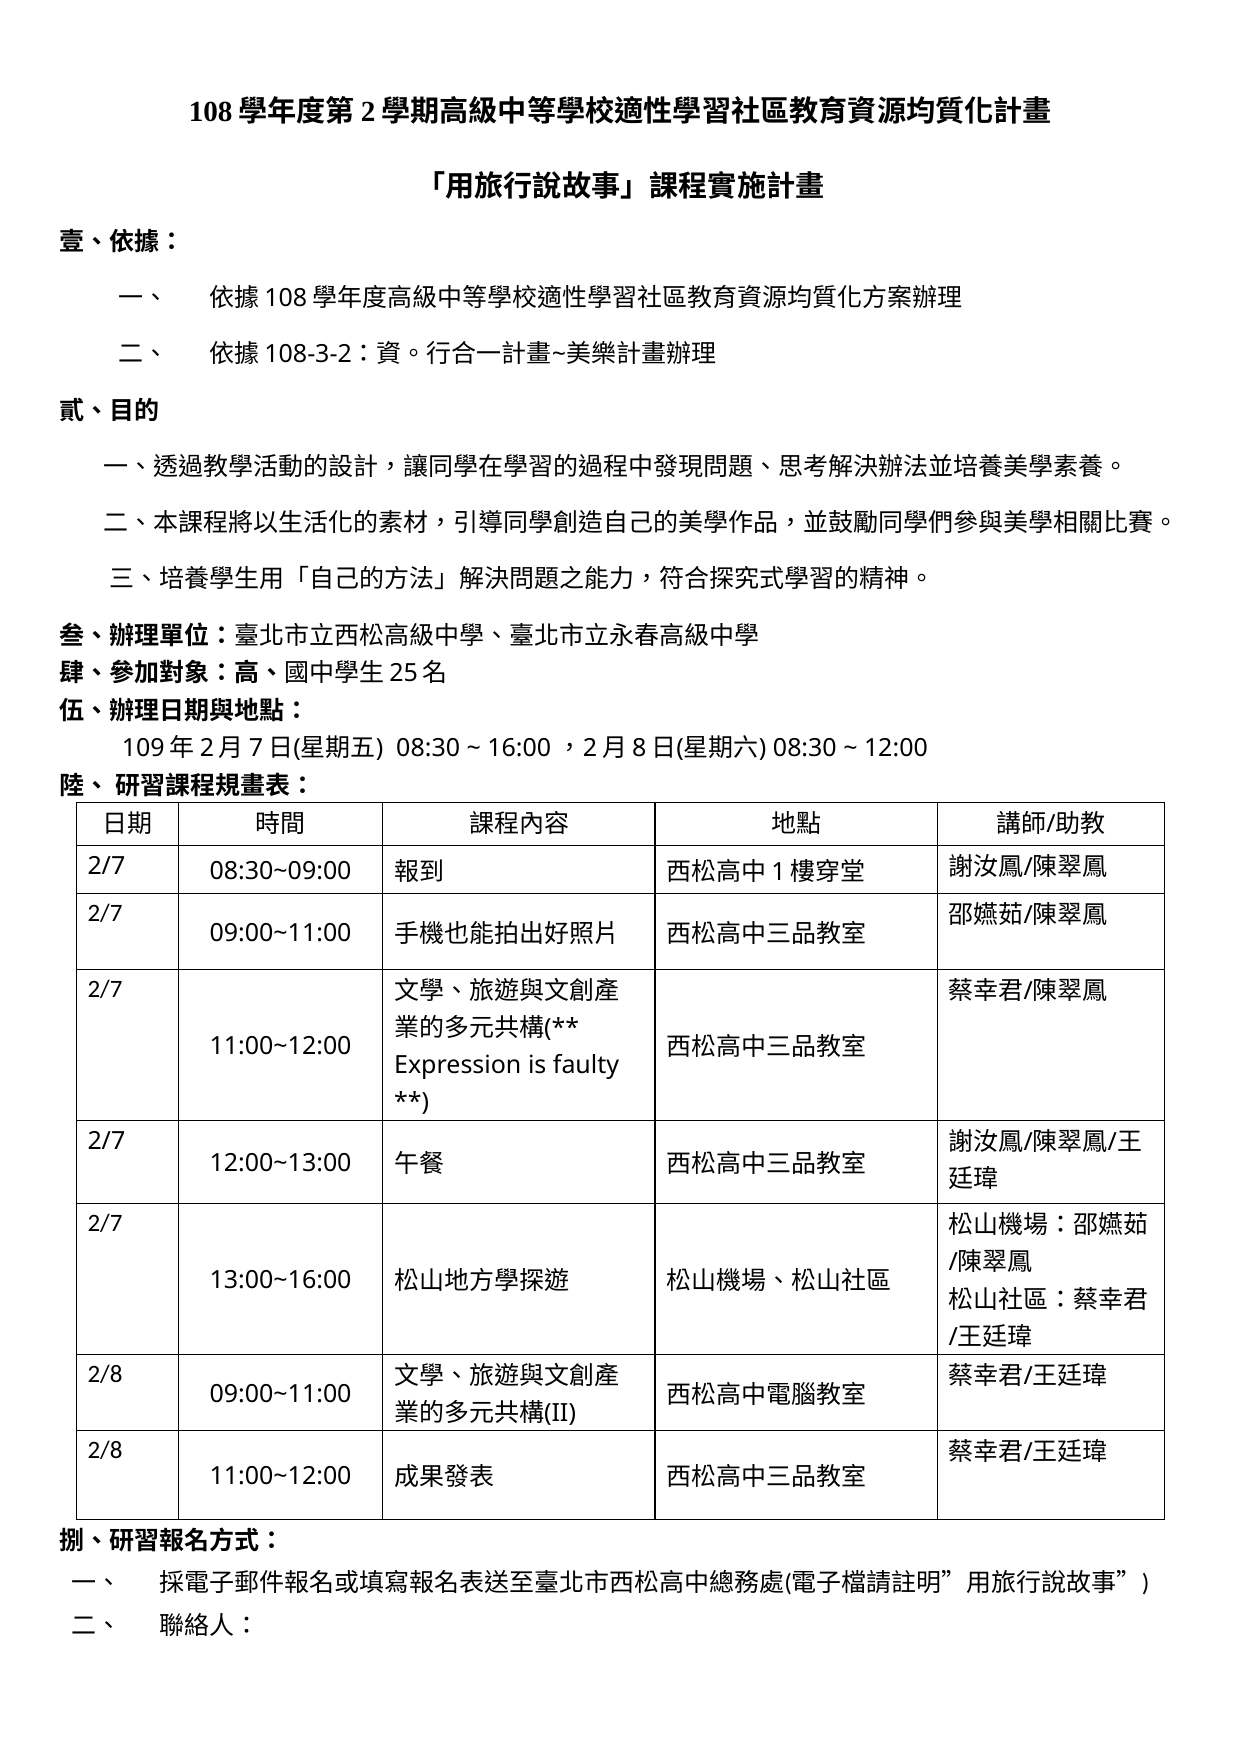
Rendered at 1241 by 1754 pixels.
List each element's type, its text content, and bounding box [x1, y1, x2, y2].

table_cell 西松高中三品教室 [656, 1121, 937, 1203]
table_header 日期 [77, 803, 178, 845]
text 陸、 研習課程規畫表： [59, 764, 1181, 802]
table_header 課程內容 [383, 803, 654, 845]
text 「用旅行說故事」課程實施計畫 [59, 146, 1181, 221]
text 三、培養學生用「自己的方法」解決問題之能力，符合探究式學習的精神。 [59, 558, 1181, 596]
table_cell 2/7 [77, 894, 178, 969]
table_header 講師/助教 [938, 803, 1164, 845]
table_cell 松山地方學探遊 [383, 1204, 654, 1354]
table_cell 2/8 [77, 1431, 178, 1518]
table_cell 西松高中1樓穿堂 [656, 846, 937, 893]
table_cell 邵嬿茹/陳翠鳳 [938, 894, 1164, 969]
table_cell 2/7 [77, 970, 178, 1120]
table_cell 西松高中三品教室 [656, 970, 937, 1120]
table_cell 09:00~11:00 [179, 1355, 382, 1430]
list 依據108-3-2：資。行合一計畫~美樂計畫辦理 [118, 333, 1181, 371]
table_cell 11:00~12:00 [179, 970, 382, 1120]
table_cell 文學、旅遊與文創產業的多元共構(I) [383, 970, 654, 1120]
text 叁、辦理單位：臺北市立西松高級中學、臺北市立永春高級中學 [59, 614, 1181, 652]
table_cell 08:30~09:00 [179, 846, 382, 893]
table_cell 西松高中三品教室 [656, 1431, 937, 1518]
table_cell 松山機場、松山社區 [656, 1204, 937, 1354]
list 依據108學年度高級中等學校適性學習社區教育資源均質化方案辦理 [118, 277, 1181, 314]
table_cell 2/7 [77, 1121, 178, 1203]
text 壹、依據： [59, 221, 1181, 258]
table_cell 松山機場：邵嬿茹/陳翠鳳 松山社區：蔡幸君/王廷瑋 [938, 1204, 1164, 1354]
table_cell 謝汝鳳/陳翠鳳 [938, 846, 1164, 893]
text 一、透過教學活動的設計，讓同學在學習的過程中發現問題、思考解決辦法並培養美學素養。 [103, 446, 1181, 483]
table_cell 文學、旅遊與文創產業的多元共構(II) [383, 1355, 654, 1430]
table_cell 2/8 [77, 1355, 178, 1430]
table_cell 蔡幸君/王廷瑋 [938, 1355, 1164, 1430]
table_cell 午餐 [383, 1121, 654, 1203]
list 聯絡人： [72, 1605, 1181, 1642]
table_cell 09:00~11:00 [179, 894, 382, 969]
text 貳、目的 [59, 389, 1181, 427]
list 採電子郵件報名或填寫報名表送至臺北市西松高中總務處(電子檔請註明”用旅行說故事”) [72, 1562, 1181, 1600]
text 109年2月7日(星期五) 08:30 ~ 16:00 ，2月8日(星期六) 08:30 ~ 12:00 [59, 727, 1181, 764]
text 捌、研習報名方式： [59, 1519, 1181, 1557]
table_cell 西松高中三品教室 [656, 894, 937, 969]
text 108學年度第2學期高級中等學校適性學習社區教育資源均質化計畫 [59, 71, 1181, 146]
table_cell 報到 [383, 846, 654, 893]
table_cell 2/7 [77, 1204, 178, 1354]
table_cell 13:00~16:00 [179, 1204, 382, 1354]
table_cell 手機也能拍出好照片 [383, 894, 654, 969]
table_cell 成果發表 [383, 1431, 654, 1518]
table_cell 西松高中電腦教室 [656, 1355, 937, 1430]
text 肆、參加對象：高、國中學生25名 [59, 652, 1181, 689]
table_cell 2/7 [77, 846, 178, 893]
table_cell 12:00~13:00 [179, 1121, 382, 1203]
table_cell 謝汝鳳/陳翠鳳/王廷瑋 [938, 1121, 1164, 1203]
table_header 地點 [656, 803, 937, 845]
table_header 時間 [179, 803, 382, 845]
text 二、本課程將以生活化的素材，引導同學創造自己的美學作品，並鼓勵同學們參與美學相關比賽。 [103, 502, 1181, 539]
table_cell 蔡幸君/陳翠鳳 [938, 970, 1164, 1120]
table_cell 蔡幸君/王廷瑋 [938, 1431, 1164, 1518]
text 伍、辦理日期與地點： [59, 689, 1181, 727]
table_cell 11:00~12:00 [179, 1431, 382, 1518]
